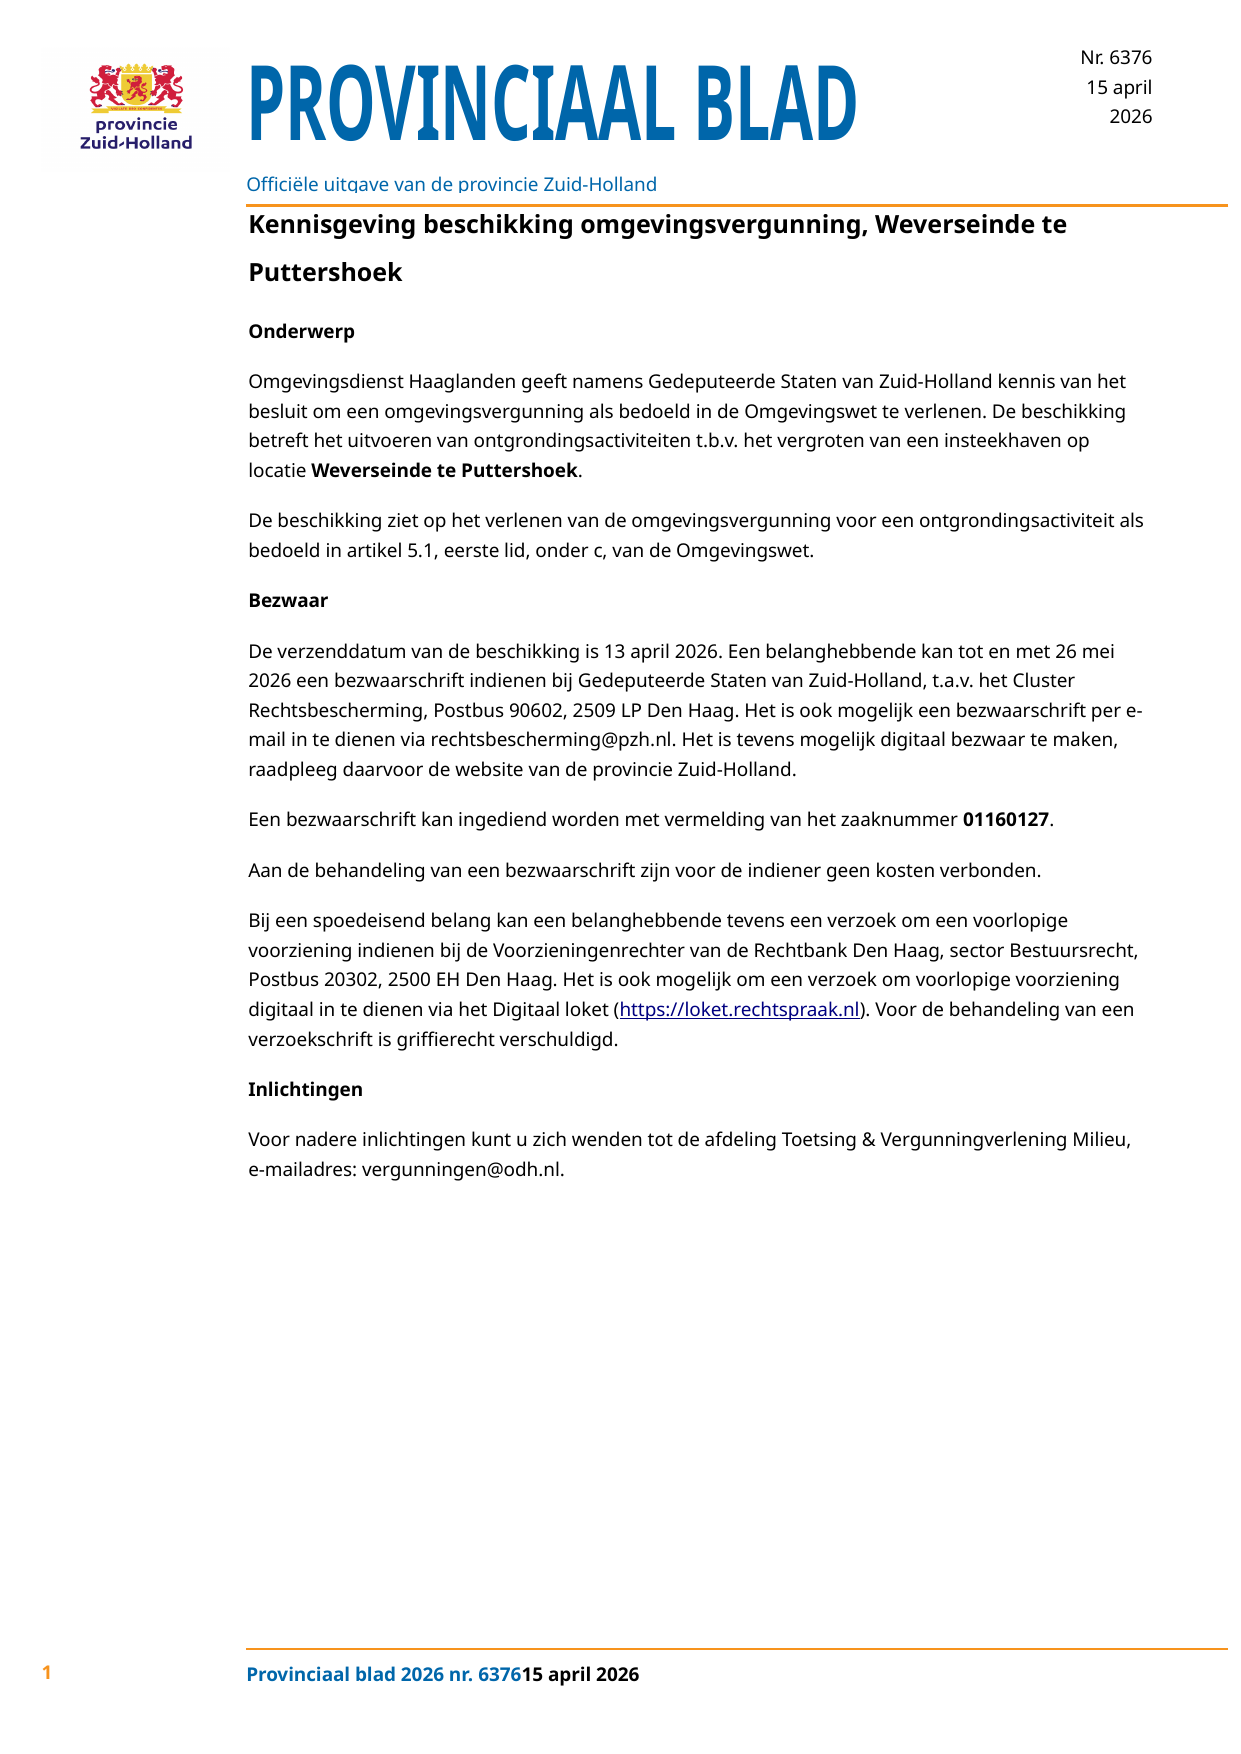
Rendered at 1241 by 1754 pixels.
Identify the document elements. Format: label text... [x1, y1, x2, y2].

text Omgevingsdienst Haaglanden geeft namens Gedeputeerde Staten van Zuid-Holland kennis van het besluit om een omgevingsvergunning als bedoeld in de Omgevingswet te verlenen. De beschikking betreft het uitvoeren van ontgrondingsactiviteiten t.b.v. het vergroten van een insteekhaven op locatie Weverseinde te Puttershoek. [248, 368, 1152, 483]
text Een bezwaarschrift kan ingediend worden met vermelding van het zaaknummer 01160127. [248, 807, 1152, 832]
text Bezwaar [248, 587, 1152, 613]
text Onderwerp [248, 318, 1152, 344]
text Bij een spoedeisend belang kan een belanghebbende tevens een verzoek om een voorlopige voorziening indienen bij de Voorzieningenrechter van de Rechtbank Den Haag, sector Bestuursrecht, Postbus 20302, 2500 EH Den Haag. Het is ook mogelijk om een verzoek om voorlopige voorziening digitaal in te dienen via het Digitaal loket (https://loket.rechtspraak.nl). Voor de behandeling van een verzoekschrift is griffierecht verschuldigd. [248, 907, 1152, 1052]
text Aan de behandeling van een bezwaarschrift zijn voor de indiener geen kosten verbonden. [248, 857, 1152, 883]
text Inlichtingen [248, 1076, 1152, 1102]
picture [41, 47, 231, 172]
text Kennisgeving beschikking omgevingsvergunning, Weverseinde te Puttershoek [248, 207, 1152, 288]
text De beschikking ziet op het verlenen van de omgevingsvergunning voor een ontgrondingsactiviteit als bedoeld in artikel 5.1, eerste lid, onder c, van de Omgevingswet. [248, 507, 1152, 563]
text Voor nadere inlichtingen kunt u zich wenden tot de afdeling Toetsing & Vergunningverlening Milieu, e-mailadres: vergunningen@odh.nl. [248, 1127, 1152, 1182]
text De verzenddatum van de beschikking is 13 april 2026. Een belanghebbende kan tot en met 26 mei 2026 een bezwaarschrift indienen bij Gedeputeerde Staten van Zuid-Holland, t.a.v. het Cluster Rechtsbescherming, Postbus 90602, 2509 LP Den Haag. Het is ook mogelijk een bezwaarschrift per e-mail in te dienen via rechtsbescherming@pzh.nl. Het is tevens mogelijk digitaal bezwaar te maken, raadpleeg daarvoor de website van de provincie Zuid-Holland. [248, 638, 1152, 782]
